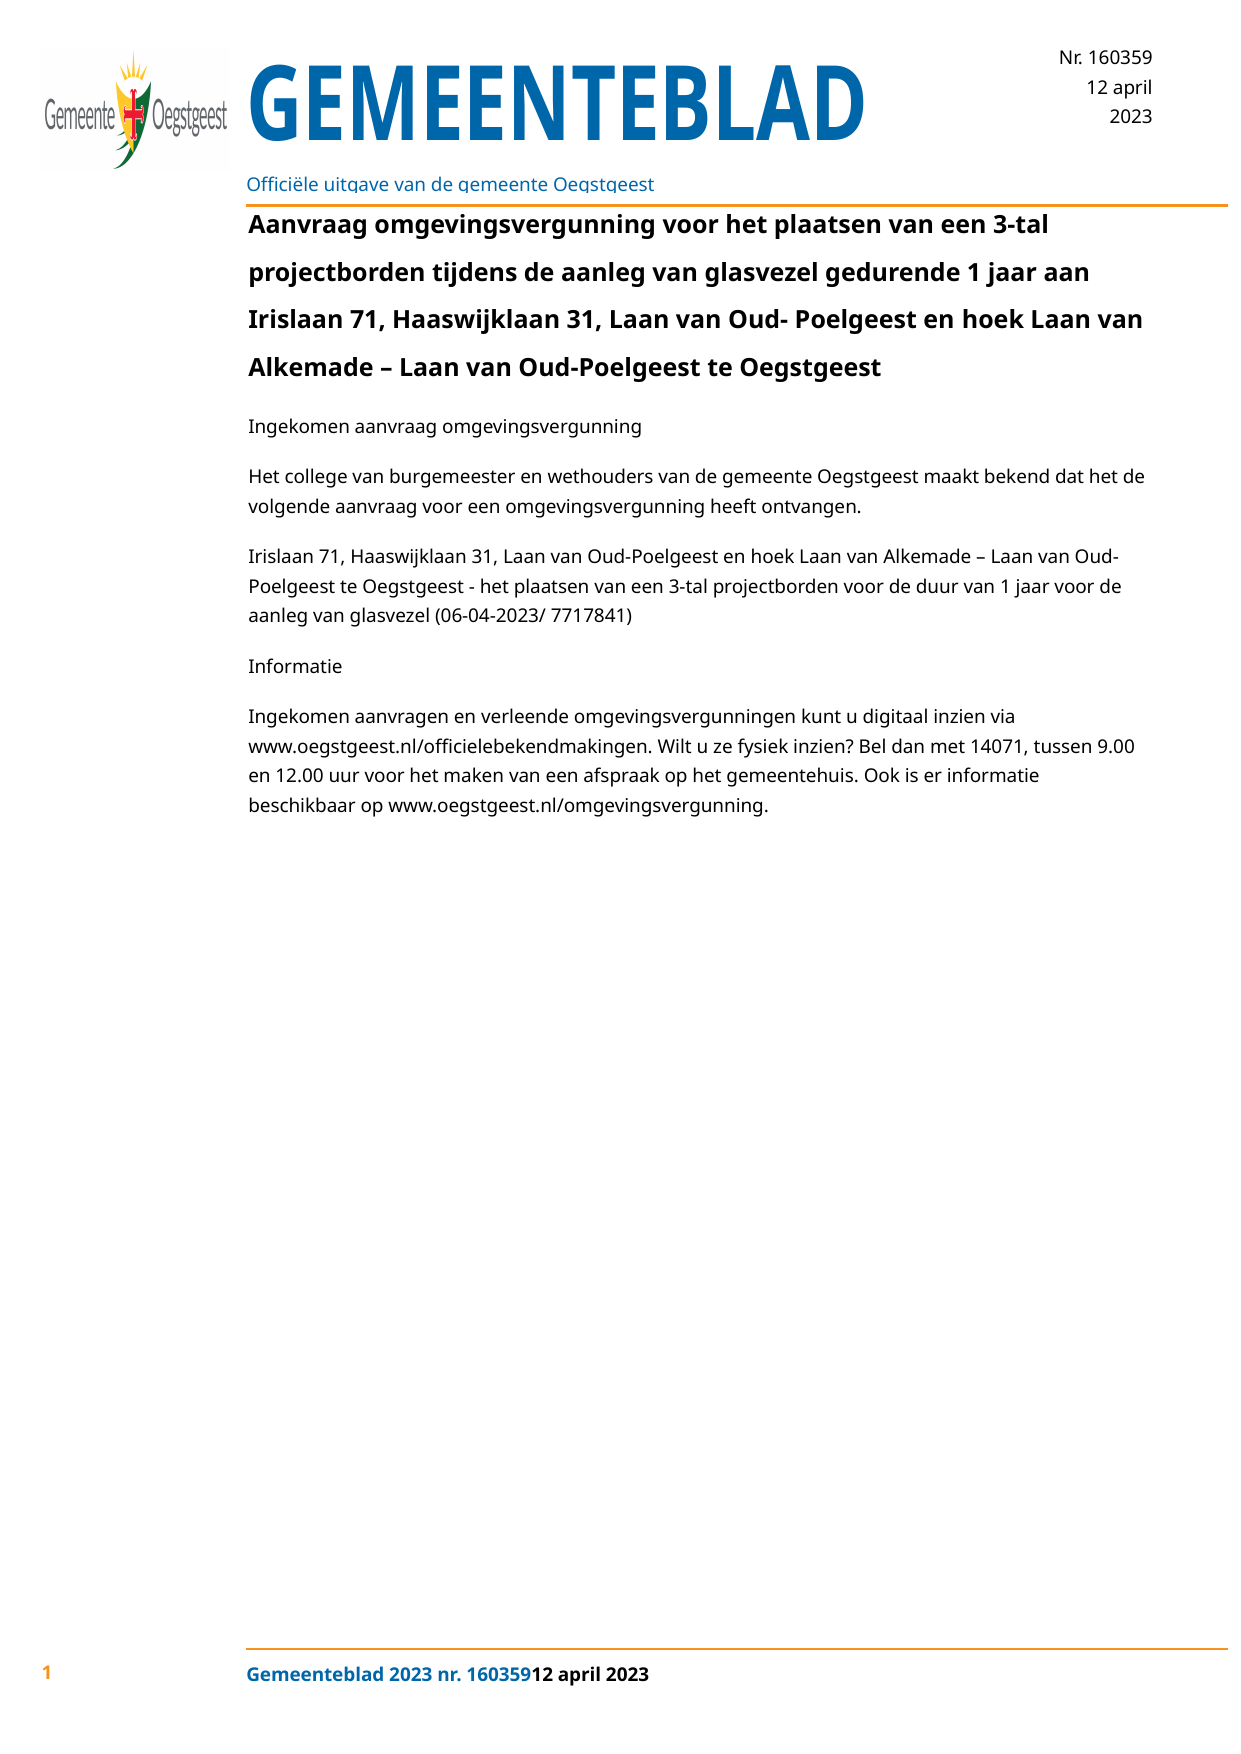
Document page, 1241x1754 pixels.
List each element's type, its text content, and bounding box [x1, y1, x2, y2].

text Irislaan 71, Haaswijklaan 31, Laan van Oud-Poelgeest en hoek Laan van Alkemade – Laan van Oud-Poelgeest te Oegstgeest - het plaatsen van een 3-tal projectborden voor de duur van 1 jaar voor de aanleg van glasvezel (06-04-2023/ 7717841) [248, 543, 1152, 628]
text Ingekomen aanvraag omgevingsvergunning [248, 413, 1152, 439]
text Informatie [248, 653, 1152, 679]
text Aanvraag omgevingsvergunning voor het plaatsen van een 3-tal projectborden tijdens de aanleg van glasvezel gedurende 1 jaar aan Irislaan 71, Haaswijklaan 31, Laan van Oud- Poelgeest en hoek Laan van Alkemade – Laan van Oud-Poelgeest te Oegstgeest [248, 207, 1152, 384]
picture [41, 47, 231, 172]
text Het college van burgemeester en wethouders van de gemeente Oegstgeest maakt bekend dat het de volgende aanvraag voor een omgevingsvergunning heeft ontvangen. [248, 463, 1152, 519]
text Ingekomen aanvragen en verleende omgevingsvergunningen kunt u digitaal inzien via www.oegstgeest.nl/officielebekendmakingen. Wilt u ze fysiek inzien? Bel dan met 14071, tussen 9.00 en 12.00 uur voor het maken van een afspraak op het gemeentehuis. Ook is er informatie beschikbaar op www.oegstgeest.nl/omgevingsvergunning. [248, 703, 1152, 818]
